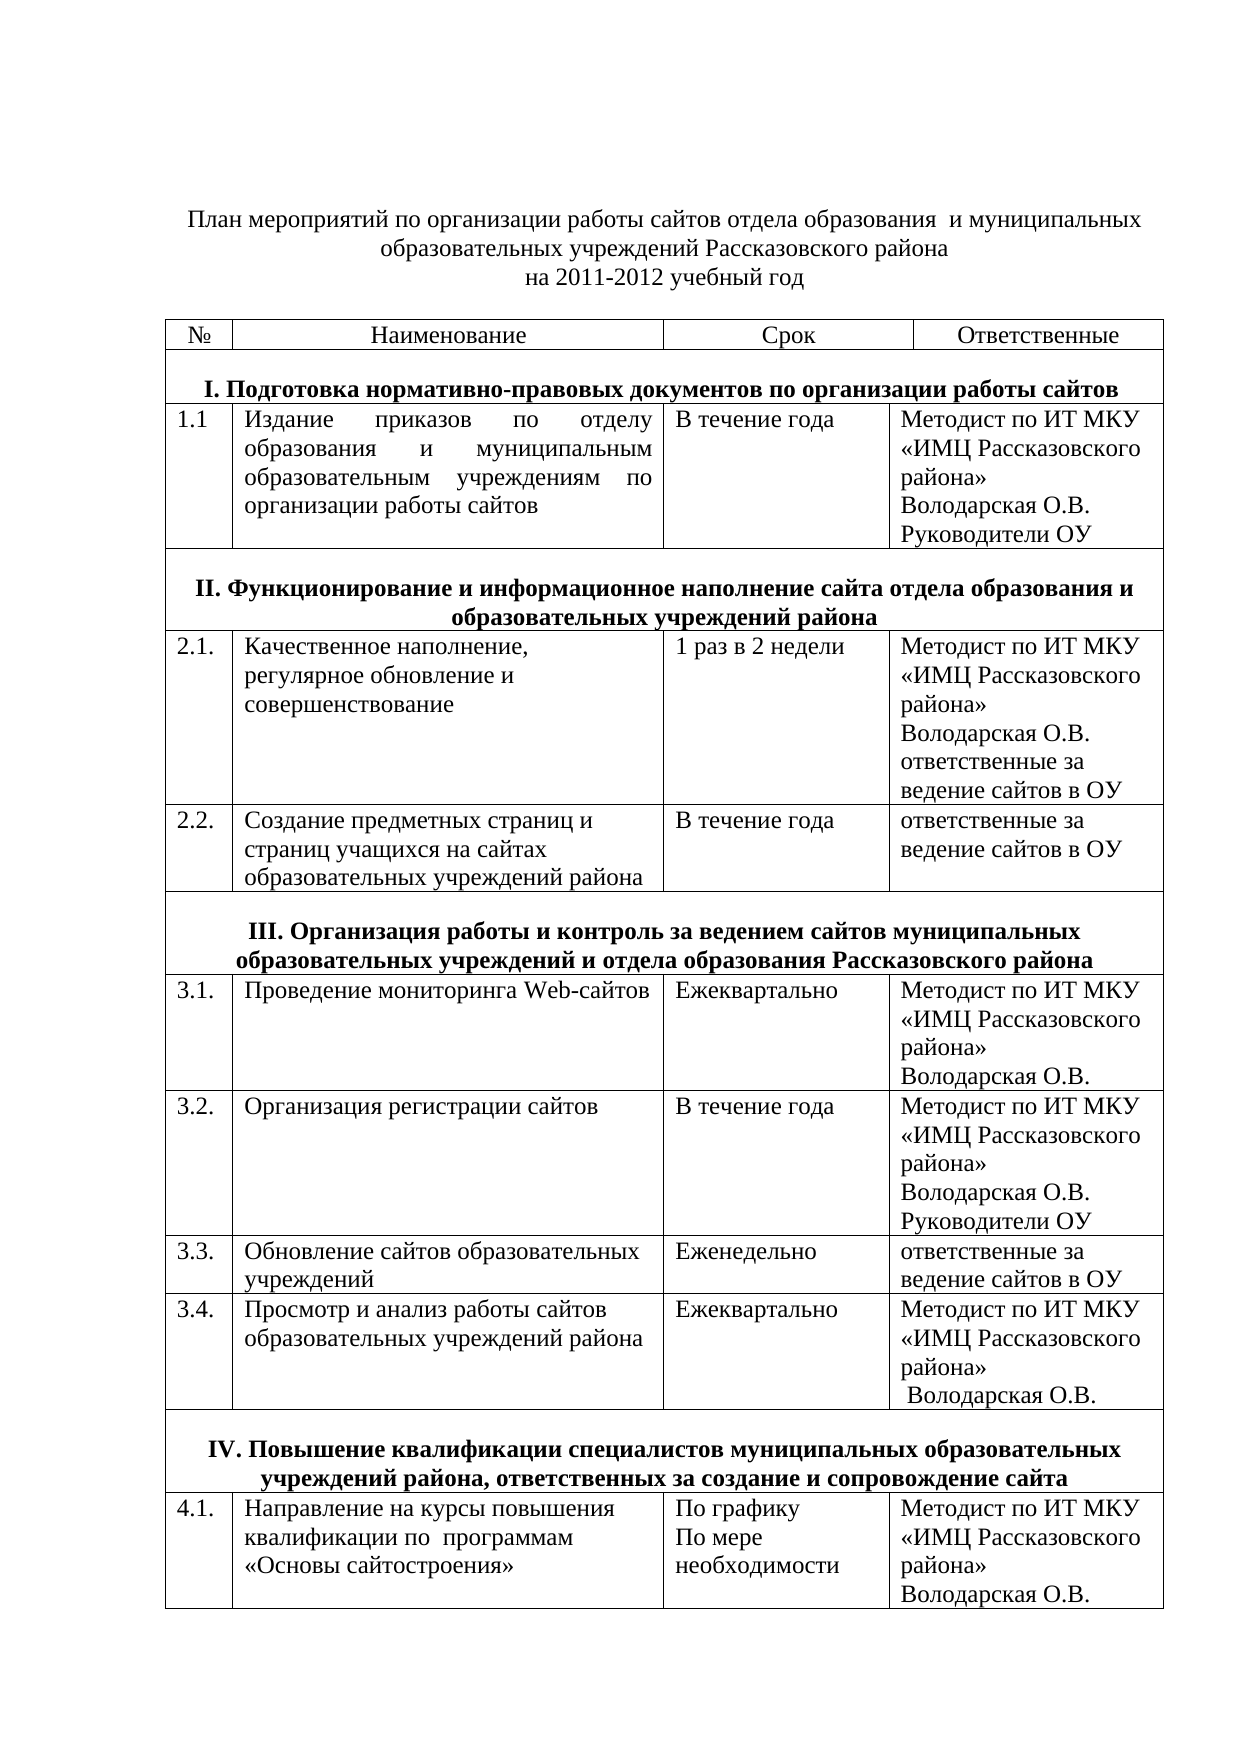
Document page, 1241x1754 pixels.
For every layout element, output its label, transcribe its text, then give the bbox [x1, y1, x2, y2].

table_cell Организация регистрации сайтов [233, 1091, 663, 1235]
table_cell III. Организация работы и контроль за ведением сайтов муниципальных образовательных учреждений и отдела образования Рассказовского района [166, 892, 1163, 974]
text на 2011-2012 учебный год [177, 262, 1152, 291]
table_cell Качественное наполнение, регулярное обновление и совершенствование [233, 631, 663, 804]
table_cell В течение года [664, 805, 889, 891]
table_cell Еженедельно [664, 1236, 889, 1293]
table_cell Издание приказов по отделу образования и муниципальным образовательным учреждениям по организации работы сайтов [233, 404, 663, 548]
table_cell 1 раз в 2 недели [664, 631, 889, 804]
table_cell В течение года [664, 1091, 889, 1235]
table_cell ответственные за ведение сайтов в ОУ [890, 805, 1163, 891]
table_cell 2.1. [166, 631, 232, 804]
table_cell Методист по ИТ МКУ «ИМЦ Рассказовского района» Володарская О.В. Руководители ОУ [890, 404, 1163, 548]
table_cell Методист по ИТ МКУ «ИМЦ Рассказовского района» Володарская О.В. [890, 1294, 1163, 1409]
text План мероприятий по организации работы сайтов отдела образования и муниципальных образовательных учреждений Рассказовского района [177, 204, 1152, 262]
table_cell 4.1. [166, 1493, 232, 1608]
table_cell ответственные за ведение сайтов в ОУ [890, 1236, 1163, 1293]
table_header № [166, 320, 232, 349]
table_cell Методист по ИТ МКУ «ИМЦ Рассказовского района» Володарская О.В. [890, 975, 1163, 1090]
table_cell 3.1. [166, 975, 232, 1090]
table_header Наименование [233, 320, 663, 349]
table_cell 3.4. [166, 1294, 232, 1409]
table_cell Методист по ИТ МКУ «ИМЦ Рассказовского района» Володарская О.В. ответственные за ведение сайтов в ОУ [890, 631, 1163, 804]
table_cell Ежеквартально [664, 975, 889, 1090]
table_cell IV. Повышение квалификации специалистов муниципальных образовательных учреждений района, ответственных за создание и сопровождение сайта [166, 1410, 1163, 1492]
table_cell В течение года [664, 404, 889, 548]
table_cell 3.2. [166, 1091, 232, 1235]
table_cell Направление на курсы повышения квалификации по программам «Основы сайтостроения» [233, 1493, 663, 1608]
table_cell Создание предметных страниц и страниц учащихся на сайтах образовательных учреждений района [233, 805, 663, 891]
table_cell 1.1 [166, 404, 232, 548]
table_cell Обновление сайтов образовательных учреждений [233, 1236, 663, 1293]
table_cell 3.3. [166, 1236, 232, 1293]
table_cell 2.2. [166, 805, 232, 891]
table_header Срок [664, 320, 913, 349]
table_cell По графику По мере необходимости [664, 1493, 889, 1608]
table_cell II. Функционирование и информационное наполнение сайта отдела образования и образовательных учреждений района [166, 549, 1163, 630]
table_cell Проведение мониторинга Web-сайтов [233, 975, 663, 1090]
table_header Ответственные [914, 320, 1163, 349]
table_cell Методист по ИТ МКУ «ИМЦ Рассказовского района» Володарская О.В. Руководители ОУ [890, 1091, 1163, 1235]
table_cell Просмотр и анализ работы сайтов образовательных учреждений района [233, 1294, 663, 1409]
table_cell I. Подготовка нормативно-правовых документов по организации работы сайтов [166, 350, 1163, 403]
table_cell Ежеквартально [664, 1294, 889, 1409]
table_cell Методист по ИТ МКУ «ИМЦ Рассказовского района» Володарская О.В. [890, 1493, 1163, 1608]
